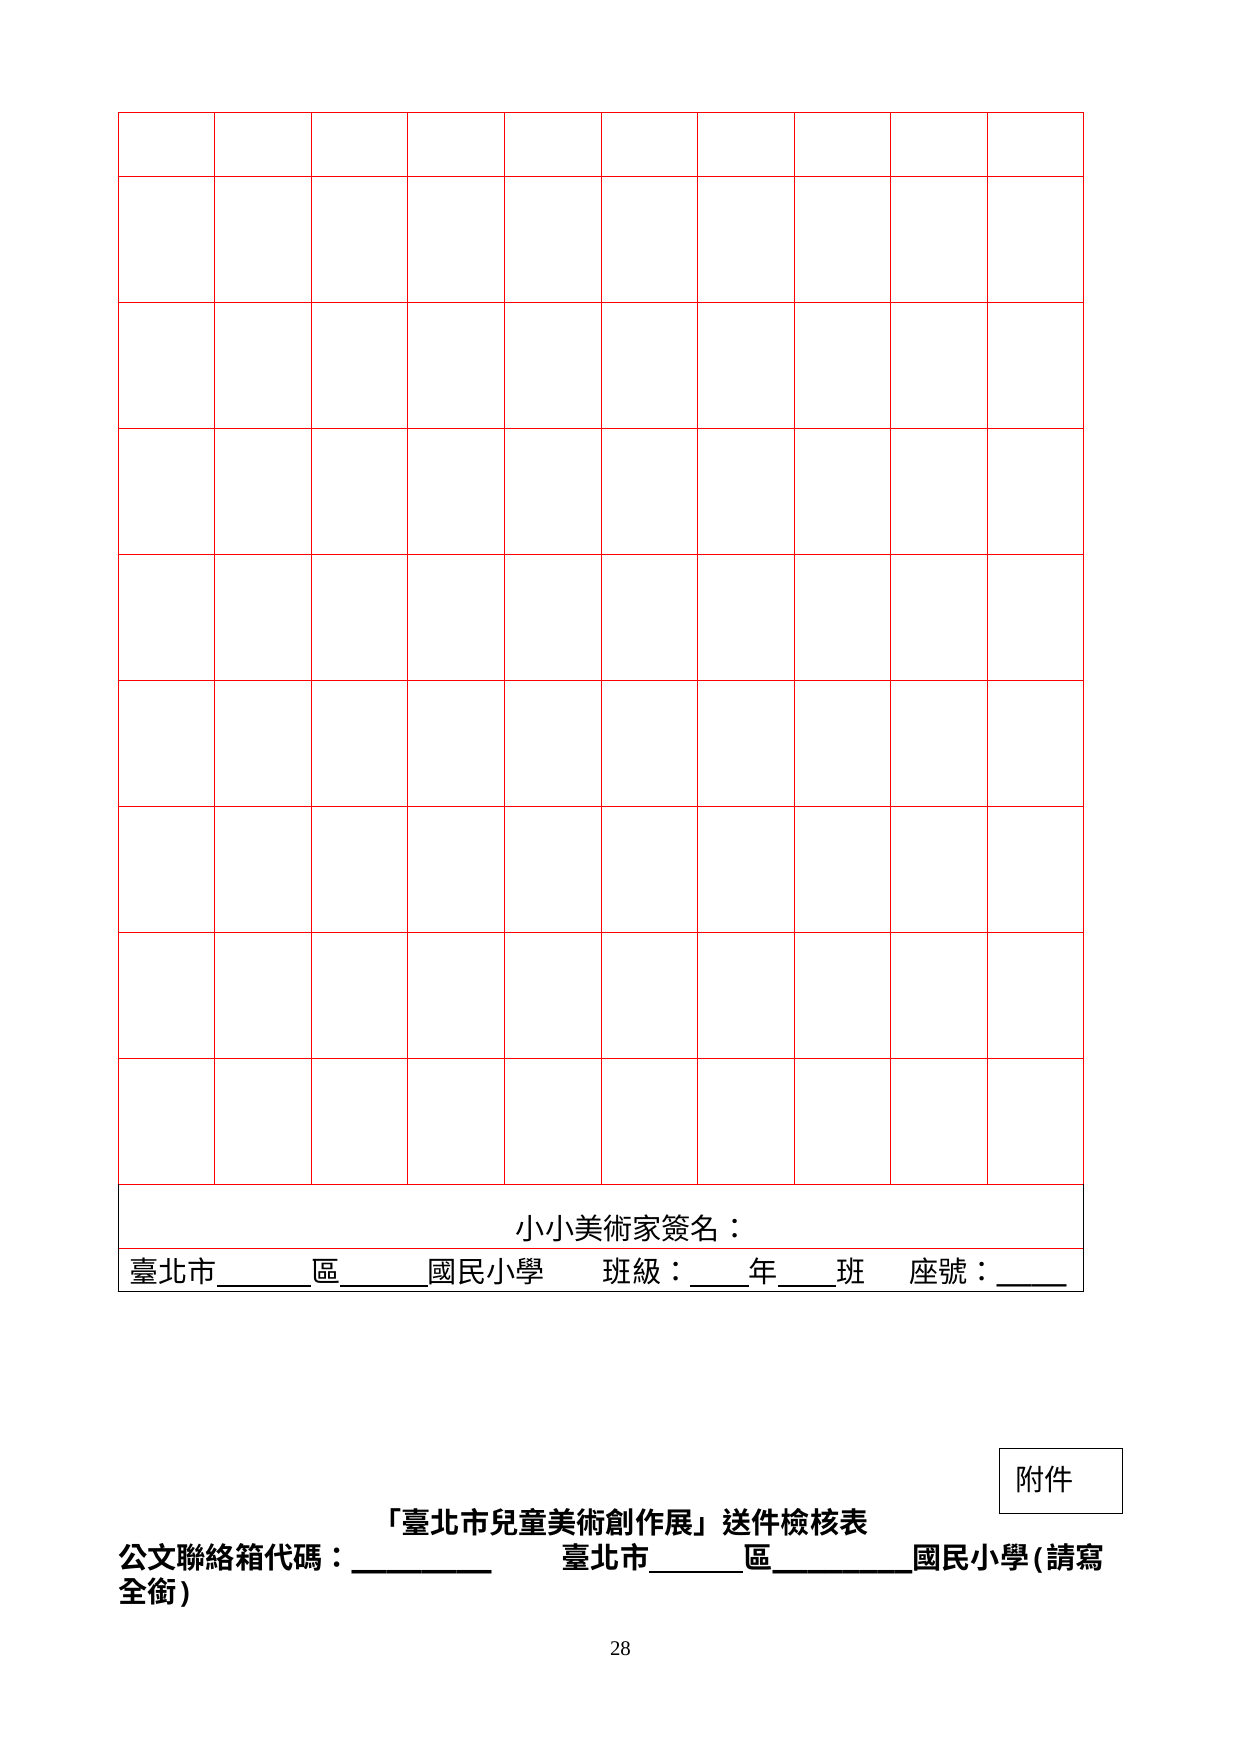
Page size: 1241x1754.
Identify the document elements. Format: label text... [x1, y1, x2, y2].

table_cell [698, 555, 794, 680]
table_cell [795, 113, 890, 176]
table_cell [698, 807, 794, 932]
table_cell [891, 1059, 987, 1184]
table_cell [505, 681, 601, 806]
table_cell [602, 555, 697, 680]
table_cell [891, 807, 987, 932]
table_cell [602, 177, 697, 302]
table_cell [891, 177, 987, 302]
table_cell [408, 429, 504, 554]
table_cell [891, 681, 987, 806]
table_cell [988, 113, 1083, 176]
table_cell [795, 303, 890, 428]
table_cell [602, 933, 697, 1058]
table_cell [215, 113, 311, 176]
table_cell [408, 933, 504, 1058]
table_cell [891, 555, 987, 680]
table_cell [988, 681, 1083, 806]
table_cell [312, 113, 407, 176]
table_cell [505, 1059, 601, 1184]
table_cell [795, 807, 890, 932]
table_cell [891, 303, 987, 428]
table_cell [988, 303, 1083, 428]
table_cell [505, 113, 601, 176]
table_cell [312, 933, 407, 1058]
table_cell [891, 429, 987, 554]
table_cell [795, 555, 890, 680]
table_cell [698, 113, 794, 176]
table_cell [119, 933, 214, 1058]
table_cell [988, 807, 1083, 932]
table_cell [408, 1185, 504, 1248]
table_cell [408, 555, 504, 680]
text 公文聯絡箱代碼：________ 臺北市 區________國民小學(請寫全銜) [118, 1542, 1122, 1609]
table_cell [698, 933, 794, 1058]
table_cell [408, 177, 504, 302]
table_cell [795, 933, 890, 1058]
table_cell [602, 681, 697, 806]
table_cell [602, 429, 697, 554]
table_cell [988, 555, 1083, 680]
table_cell 小小美術家簽名： [504, 1185, 1083, 1248]
table_cell [408, 807, 504, 932]
table_cell [602, 1059, 697, 1184]
table_cell [698, 1059, 794, 1184]
table_cell [795, 429, 890, 554]
table_cell [215, 681, 311, 806]
table_cell [312, 807, 407, 932]
table_cell [988, 429, 1083, 554]
table_cell [602, 807, 697, 932]
table_cell [215, 177, 311, 302]
table_cell [698, 429, 794, 554]
table_cell [988, 177, 1083, 302]
table_cell [505, 933, 601, 1058]
table_cell [698, 177, 794, 302]
table_cell [312, 1059, 407, 1184]
table_cell [312, 303, 407, 428]
table_cell [505, 807, 601, 932]
table_cell [988, 933, 1083, 1058]
text 「臺北市兒童美術創作展」送件檢核表 [1000, 1449, 1122, 1513]
table_cell [312, 555, 407, 680]
table_cell [215, 303, 311, 428]
table_cell [505, 303, 601, 428]
table_cell [408, 681, 504, 806]
table_cell [891, 113, 987, 176]
table_cell [215, 1059, 311, 1184]
table_cell [119, 555, 214, 680]
table_cell [215, 1185, 311, 1248]
table_cell [119, 1059, 214, 1184]
table_cell [215, 807, 311, 932]
table_cell [119, 177, 214, 302]
table_cell [408, 113, 504, 176]
table_cell [215, 933, 311, 1058]
table_cell [215, 429, 311, 554]
table_cell [312, 177, 407, 302]
text 附件12 [1015, 1457, 1107, 1506]
table_cell [408, 303, 504, 428]
table_cell [602, 113, 697, 176]
table_cell [119, 1185, 215, 1248]
table_cell [602, 303, 697, 428]
table_cell [119, 681, 214, 806]
table_cell [505, 177, 601, 302]
table_cell [312, 681, 407, 806]
table_cell [505, 555, 601, 680]
table_cell [311, 1185, 408, 1248]
table_cell [119, 303, 214, 428]
table_cell [698, 303, 794, 428]
table_cell [119, 429, 214, 554]
table_cell [215, 555, 311, 680]
table_cell [891, 933, 987, 1058]
table_cell [795, 177, 890, 302]
table_cell [408, 1059, 504, 1184]
table_cell [119, 807, 214, 932]
table_cell [312, 429, 407, 554]
table_cell [988, 1059, 1083, 1184]
table_cell [698, 681, 794, 806]
table_cell [795, 1059, 890, 1184]
table_cell [119, 113, 214, 176]
table_cell 臺北市 區 國民小學 班級： 年 班 座號：____ [119, 1249, 1083, 1291]
text 「臺北市兒童美術創作展」送件檢核表 [118, 1479, 1122, 1542]
table_cell [505, 429, 601, 554]
table_cell [795, 681, 890, 806]
